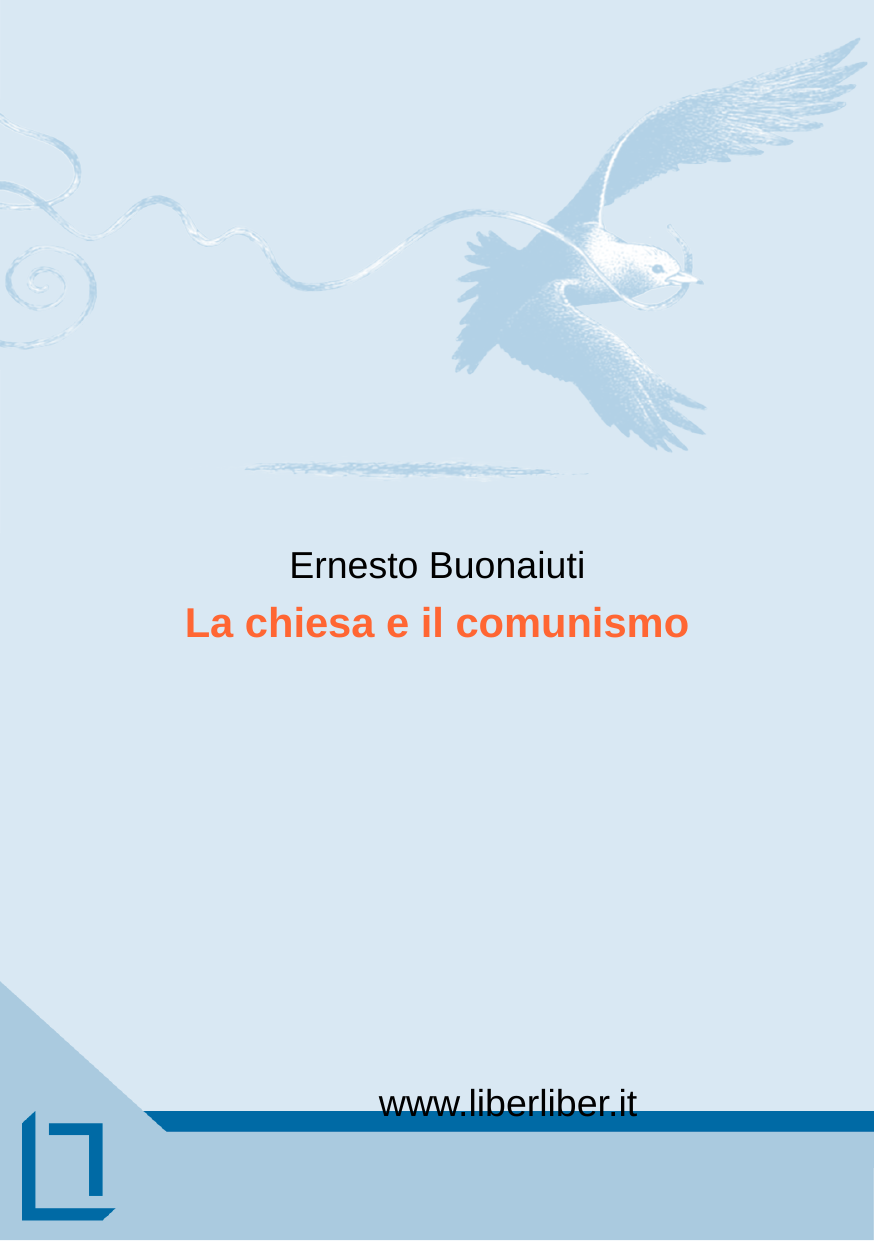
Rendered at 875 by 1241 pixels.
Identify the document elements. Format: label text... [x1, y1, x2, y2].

text La chiesa e il comunismo [94, 598, 779, 646]
text www.liberliber.it [331, 1081, 685, 1124]
text Ernesto Buonaiuti [94, 543, 779, 586]
picture [0, 0, 874, 1241]
